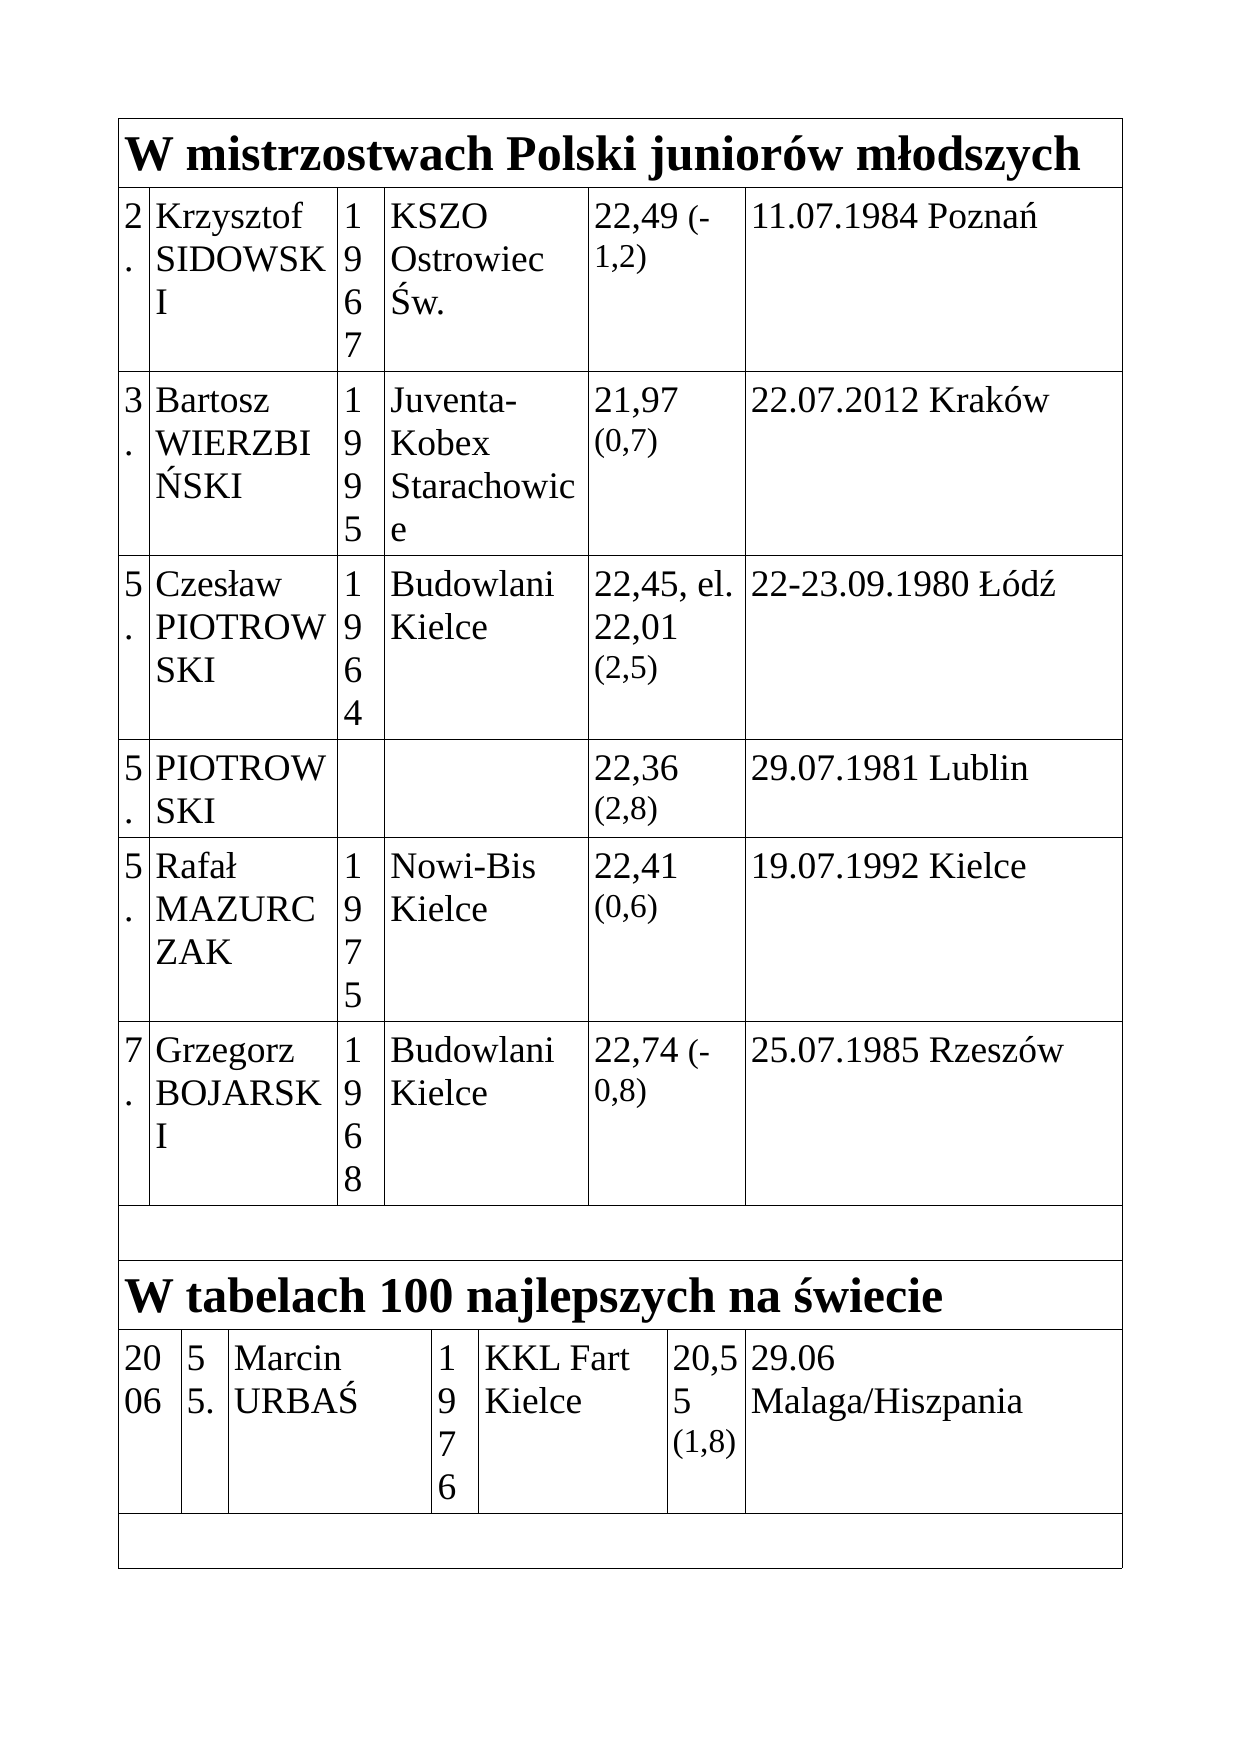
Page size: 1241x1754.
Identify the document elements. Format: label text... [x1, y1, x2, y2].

table_cell 5. [119, 556, 149, 739]
table_cell 5. [119, 838, 149, 1021]
table_cell 1975 [338, 838, 384, 1021]
table_cell 22,74 (-0,8) [589, 1022, 745, 1205]
table_cell 1976 [432, 1330, 478, 1513]
table_cell Krzysztof SIDOWSKI [150, 188, 337, 371]
table_cell [119, 1514, 1122, 1568]
table_cell 29.07.1981 Lublin [746, 740, 1122, 837]
table_cell Bartosz WIERZBIŃSKI [150, 372, 337, 555]
table_cell Marcin URBAŚ [229, 1330, 431, 1513]
table_cell KSZO Ostrowiec Św. [385, 188, 588, 371]
table_cell 3. [119, 372, 149, 555]
table_cell Nowi-Bis Kielce [385, 838, 588, 1021]
table_cell 2006 [119, 1330, 181, 1513]
table_cell [119, 1206, 1122, 1260]
table_cell 7. [119, 1022, 149, 1205]
table_cell KKL Fart Kielce [479, 1330, 667, 1513]
table_cell W mistrzostwach Polski juniorów młodszych [119, 119, 1122, 187]
table_cell Grzegorz BOJARSKI [150, 1022, 337, 1205]
table_cell 20,55 (1,8) [668, 1330, 745, 1513]
table_cell Rafał MAZURCZAK [150, 838, 337, 1021]
table_cell 22,36 (2,8) [589, 740, 745, 837]
table_cell 5. [119, 740, 149, 837]
table_cell 22,41 (0,6) [589, 838, 745, 1021]
table_cell 22-23.09.1980 Łódź [746, 556, 1122, 739]
table_cell 21,97 (0,7) [589, 372, 745, 555]
table_cell 11.07.1984 Poznań [746, 188, 1122, 371]
table_cell PIOTROWSKI [150, 740, 337, 837]
table_cell 1964 [338, 556, 384, 739]
table_cell 1995 [338, 372, 384, 555]
table_cell [385, 740, 588, 837]
table_cell 25.07.1985 Rzeszów [746, 1022, 1122, 1205]
table_cell Budowlani Kielce [385, 556, 588, 739]
table_cell Czesław PIOTROWSKI [150, 556, 337, 739]
table_cell 29.06 Malaga/Hiszpania [746, 1330, 1122, 1513]
table_cell Juventa-Kobex Starachowice [385, 372, 588, 555]
table_cell 1968 [338, 1022, 384, 1205]
table_cell 55. [182, 1330, 228, 1513]
table_cell 1967 [338, 188, 384, 371]
table_cell 22,49 (-1,2) [589, 188, 745, 371]
table_cell 22,45, el. 22,01 (2,5) [589, 556, 745, 739]
table_cell Budowlani Kielce [385, 1022, 588, 1205]
table_cell [338, 740, 384, 837]
table_cell 2. [119, 188, 149, 371]
table_cell 19.07.1992 Kielce [746, 838, 1122, 1021]
table_cell W tabelach 100 najlepszych na świecie [119, 1261, 1122, 1329]
table_cell 22.07.2012 Kraków [746, 372, 1122, 555]
